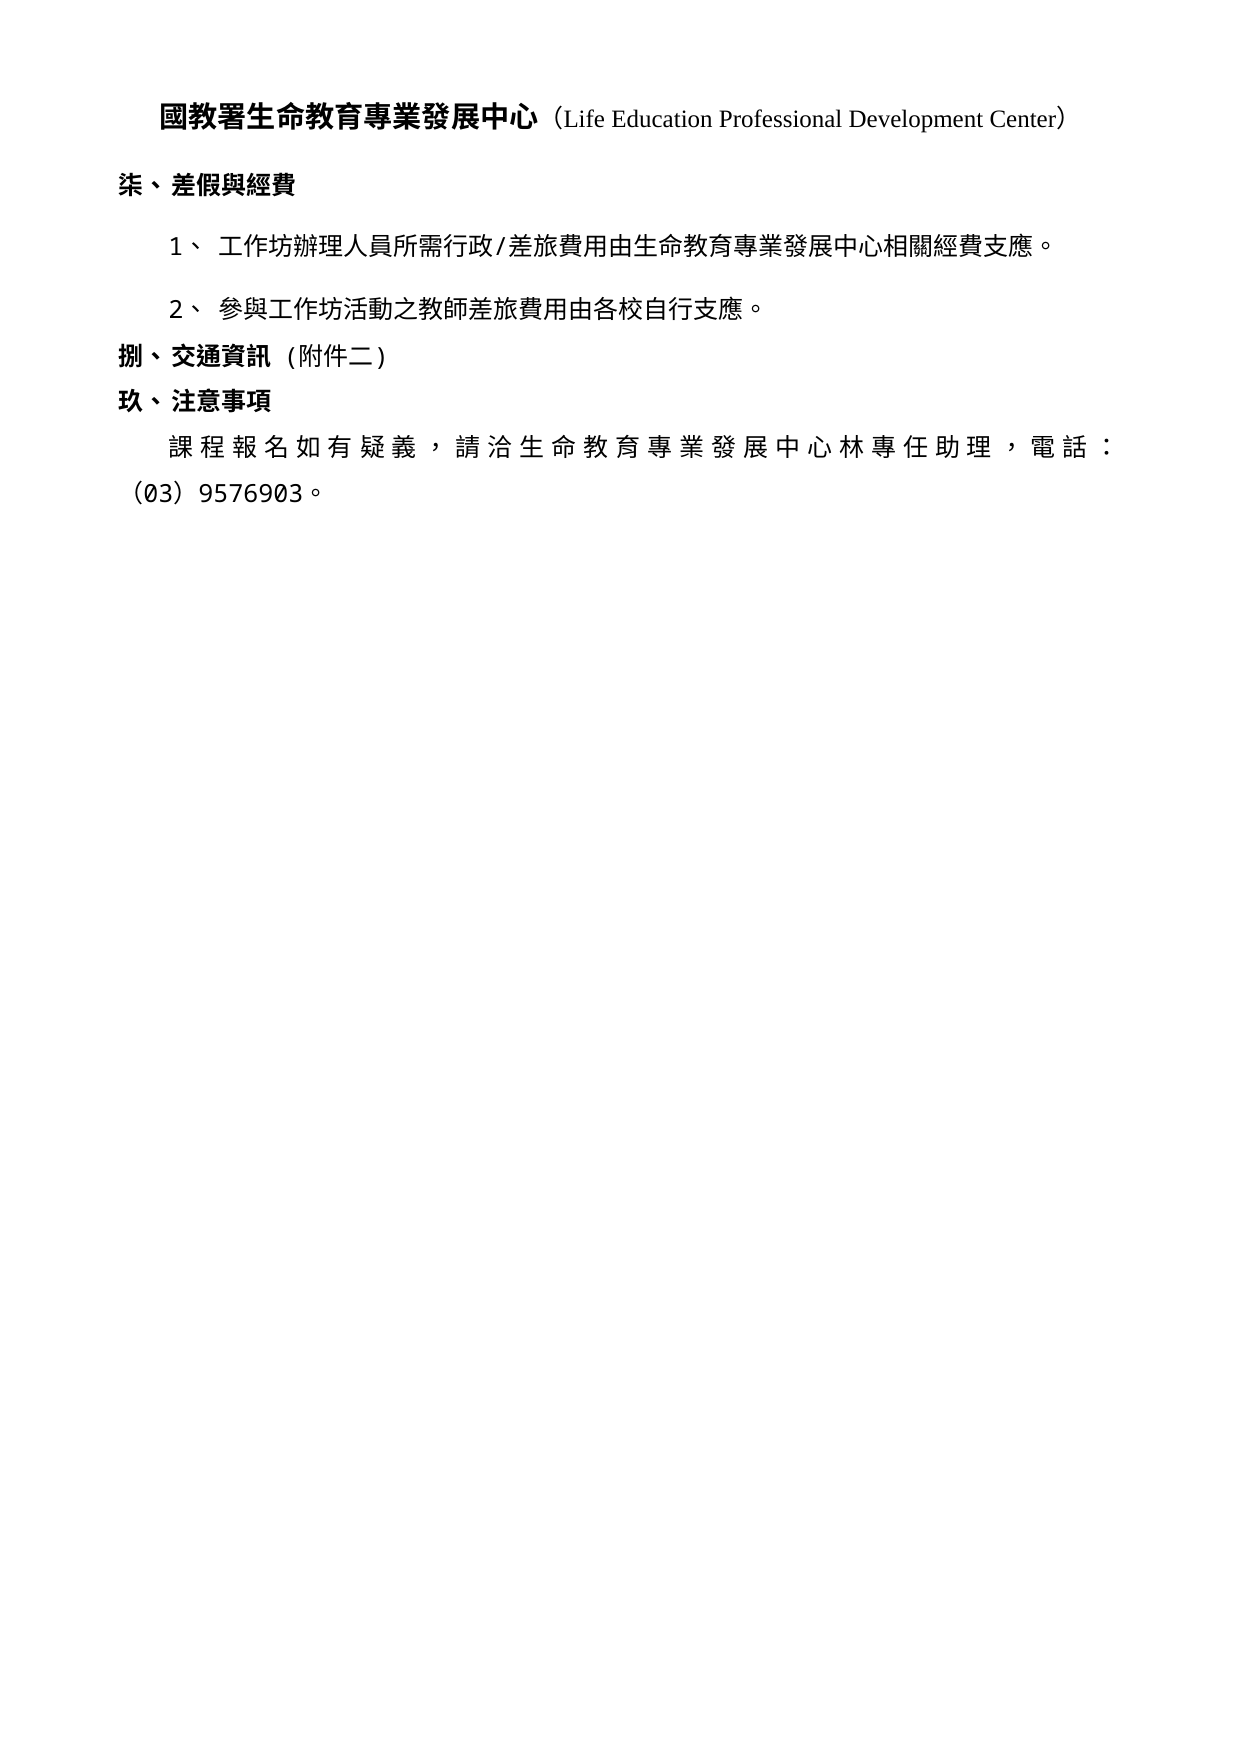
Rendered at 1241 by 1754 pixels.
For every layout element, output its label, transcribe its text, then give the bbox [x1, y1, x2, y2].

list 參與工作坊活動之教師差旅費用由各校自行支應。 [168, 266, 1122, 328]
text 課程報名如有疑義，請洽生命教育專業發展中心林專任助理，電話：（03）9576903。 [118, 420, 1122, 512]
list 注意事項 [118, 374, 1122, 420]
list 交通資訊 (附件二) [118, 328, 1122, 374]
list 工作坊辦理人員所需行政/差旅費用由生命教育專業發展中心相關經費支應。 [168, 203, 1122, 266]
list 差假與經費 [118, 157, 1122, 203]
